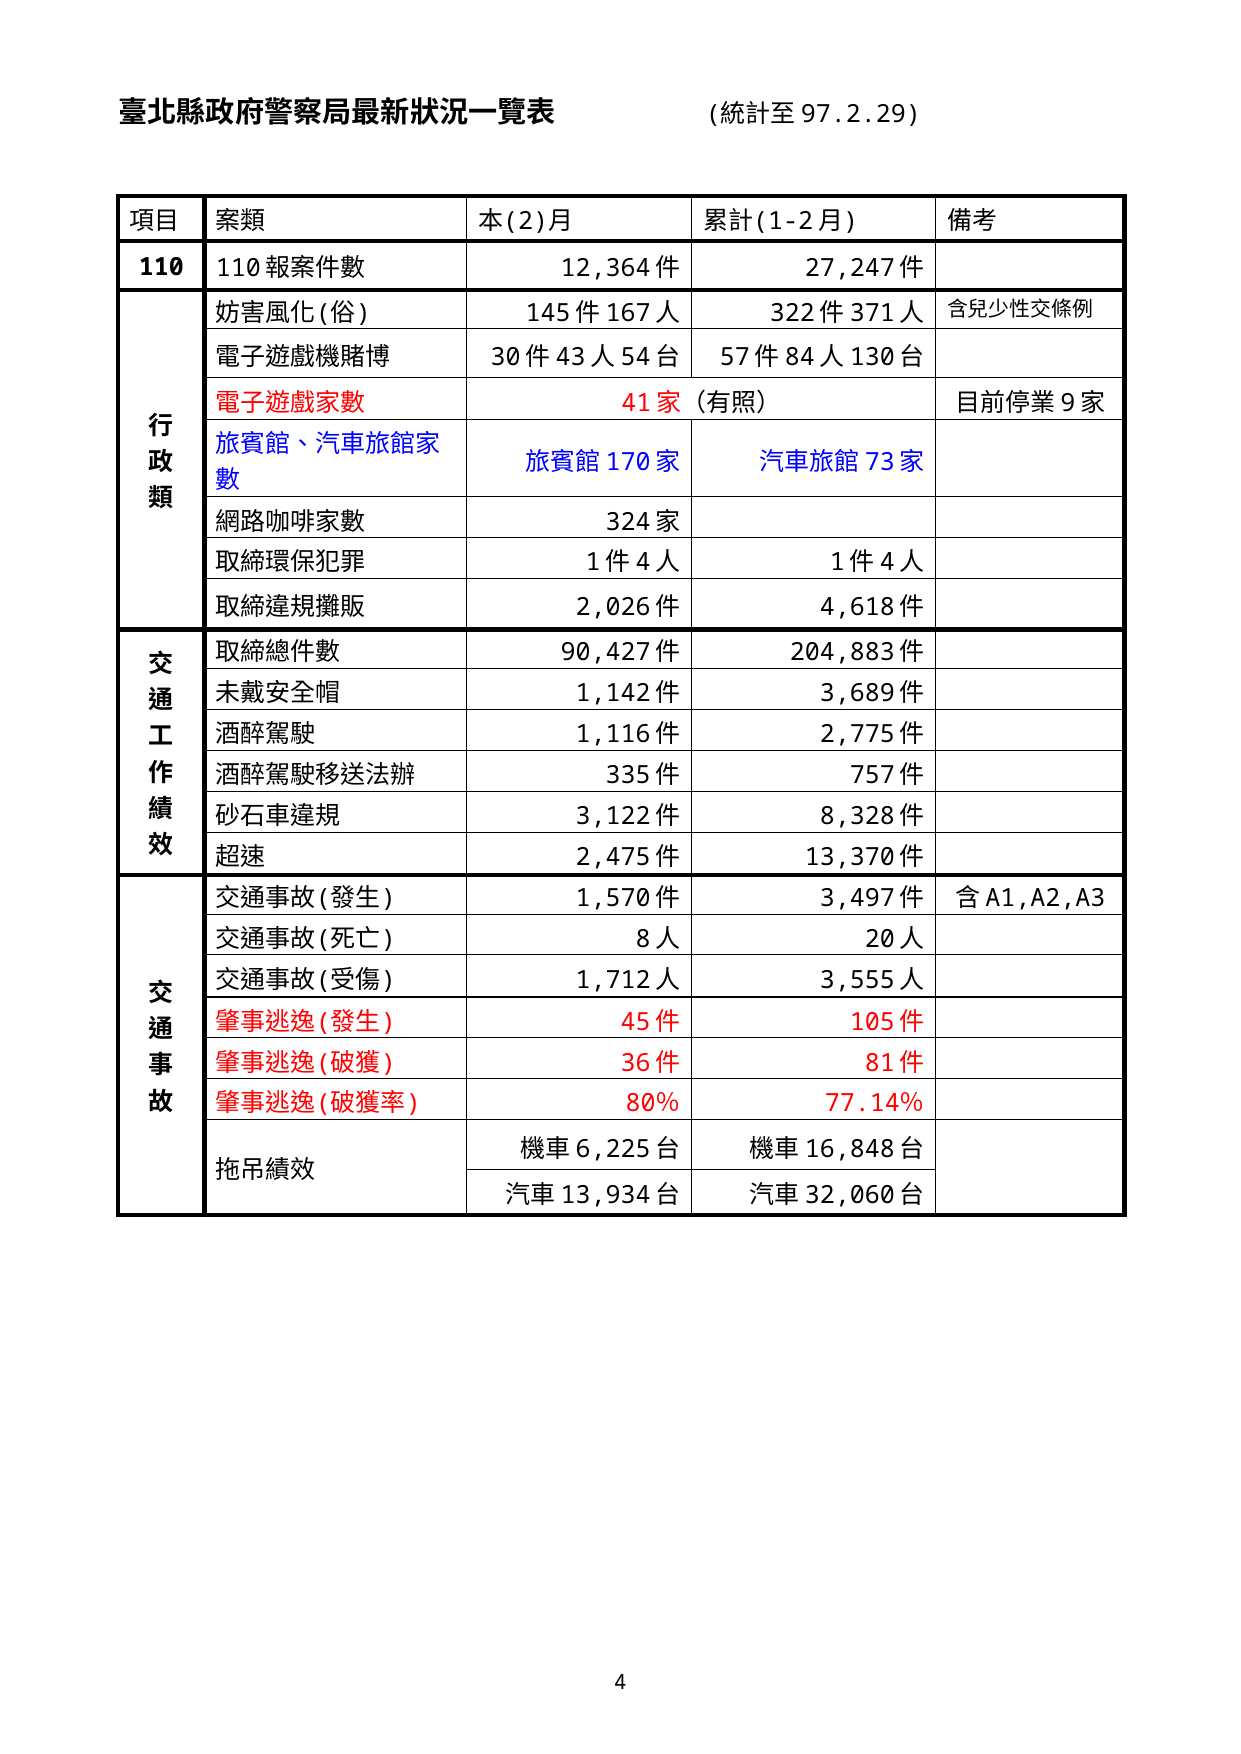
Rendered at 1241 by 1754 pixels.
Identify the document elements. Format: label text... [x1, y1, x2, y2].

table_header 備考 [936, 198, 1122, 239]
table_cell 肇事逃逸(破獲) [207, 1038, 466, 1078]
table_header 項目 [120, 198, 202, 239]
table_header 本(2)月 [467, 198, 691, 239]
table_cell 3,122件 [467, 792, 691, 832]
table_cell 旅賓館、汽車旅館家數 [207, 420, 466, 496]
table_cell 含A1,A2,A3 [936, 877, 1122, 913]
table_cell 交通事故(死亡) [207, 915, 466, 954]
table_cell [936, 955, 1122, 996]
table_cell 1件4人 [692, 538, 935, 578]
table_cell 拖吊績效 [207, 1120, 466, 1212]
table_cell 砂石車違規 [207, 792, 466, 832]
table_cell [936, 915, 1122, 954]
table_cell 30件43人54台 [467, 329, 691, 377]
table_cell 交通工作績效 [120, 632, 202, 872]
table_cell [936, 1079, 1122, 1119]
table_cell 2,775件 [692, 710, 935, 750]
table_cell 交通事故(發生) [207, 877, 466, 913]
table_cell 20人 [692, 915, 935, 954]
table_cell [936, 669, 1122, 709]
table_cell 3,689件 [692, 669, 935, 709]
table_cell [936, 792, 1122, 832]
table_header 累計(1-2月) [692, 198, 935, 239]
table_cell 交通事故(受傷) [207, 955, 466, 996]
table_cell [936, 1038, 1122, 1078]
table_cell [936, 632, 1122, 668]
table_cell 1件4人 [467, 538, 691, 578]
table_cell 肇事逃逸(發生) [207, 998, 466, 1037]
table_cell 2,026件 [467, 579, 691, 627]
table_cell 90,427件 [467, 632, 691, 668]
table_cell 機車16,848台 [692, 1120, 935, 1169]
table_cell 80％ [467, 1079, 691, 1119]
table_cell 322件371人 [692, 292, 935, 328]
table_cell [936, 579, 1122, 627]
table_cell 交通事故 [120, 877, 202, 1212]
table_cell 1,570件 [467, 877, 691, 913]
table_cell 汽車旅館73家 [692, 420, 935, 496]
table_cell 3,497件 [692, 877, 935, 913]
table_cell 4,618件 [692, 579, 935, 627]
table_cell 27,247件 [692, 243, 935, 287]
table_cell 45件 [467, 998, 691, 1037]
table_cell [936, 538, 1122, 578]
table_cell 1,712人 [467, 955, 691, 996]
table_cell [936, 420, 1122, 496]
table_cell 110 [120, 243, 202, 287]
table_cell 8,328件 [692, 792, 935, 832]
table_cell 757件 [692, 751, 935, 791]
table_cell [936, 751, 1122, 791]
table_cell [936, 833, 1122, 872]
table_cell 2,475件 [467, 833, 691, 872]
table_cell 網路咖啡家數 [207, 497, 466, 537]
table_cell 酒醉駕駛 [207, 710, 466, 750]
table_cell 酒醉駕駛移送法辦 [207, 751, 466, 791]
table_cell 未戴安全帽 [207, 669, 466, 709]
table_cell 36件 [467, 1038, 691, 1078]
table_cell 105件 [692, 998, 935, 1037]
table_cell [936, 243, 1122, 287]
table_cell 81件 [692, 1038, 935, 1078]
table_cell 超速 [207, 833, 466, 872]
table_cell 335件 [467, 751, 691, 791]
table_cell 324家 [467, 497, 691, 537]
table_cell 汽車32,060台 [692, 1170, 935, 1212]
table_cell 110報案件數 [207, 243, 466, 287]
table_cell 3,555人 [692, 955, 935, 996]
table_cell [936, 1120, 1122, 1212]
table_header 案類 [207, 198, 466, 239]
table_cell 12,364件 [467, 243, 691, 287]
table_cell 取締環保犯罪 [207, 538, 466, 578]
table_cell 取締違規攤販 [207, 579, 466, 627]
table_cell 妨害風化(俗) [207, 292, 466, 328]
table_cell 旅賓館170家 [467, 420, 691, 496]
table_cell [936, 998, 1122, 1037]
table_cell 1,142件 [467, 669, 691, 709]
table_cell [692, 497, 935, 537]
table_cell [936, 497, 1122, 537]
table_cell 電子遊戲家數 [207, 378, 466, 419]
table_cell 機車6,225台 [467, 1120, 691, 1169]
table_cell 行政類 [120, 292, 202, 627]
table_cell [936, 710, 1122, 750]
table_cell 41家（有照） [467, 378, 935, 419]
table_cell 肇事逃逸(破獲率) [207, 1079, 466, 1119]
table_cell 145件167人 [467, 292, 691, 328]
table_cell 204,883件 [692, 632, 935, 668]
table_cell 57件84人130台 [692, 329, 935, 377]
table_cell 含兒少性交條例 [936, 292, 1122, 328]
table_cell 13,370件 [692, 833, 935, 872]
table_cell [936, 329, 1122, 377]
table_cell 77.14％ [692, 1079, 935, 1119]
table_cell 目前停業9家 [936, 378, 1122, 419]
table_cell 1,116件 [467, 710, 691, 750]
table_cell 8人 [467, 915, 691, 954]
table_cell 電子遊戲機賭博 [207, 329, 466, 377]
table_cell 汽車13,934台 [467, 1170, 691, 1212]
table_cell 取締總件數 [207, 632, 466, 668]
